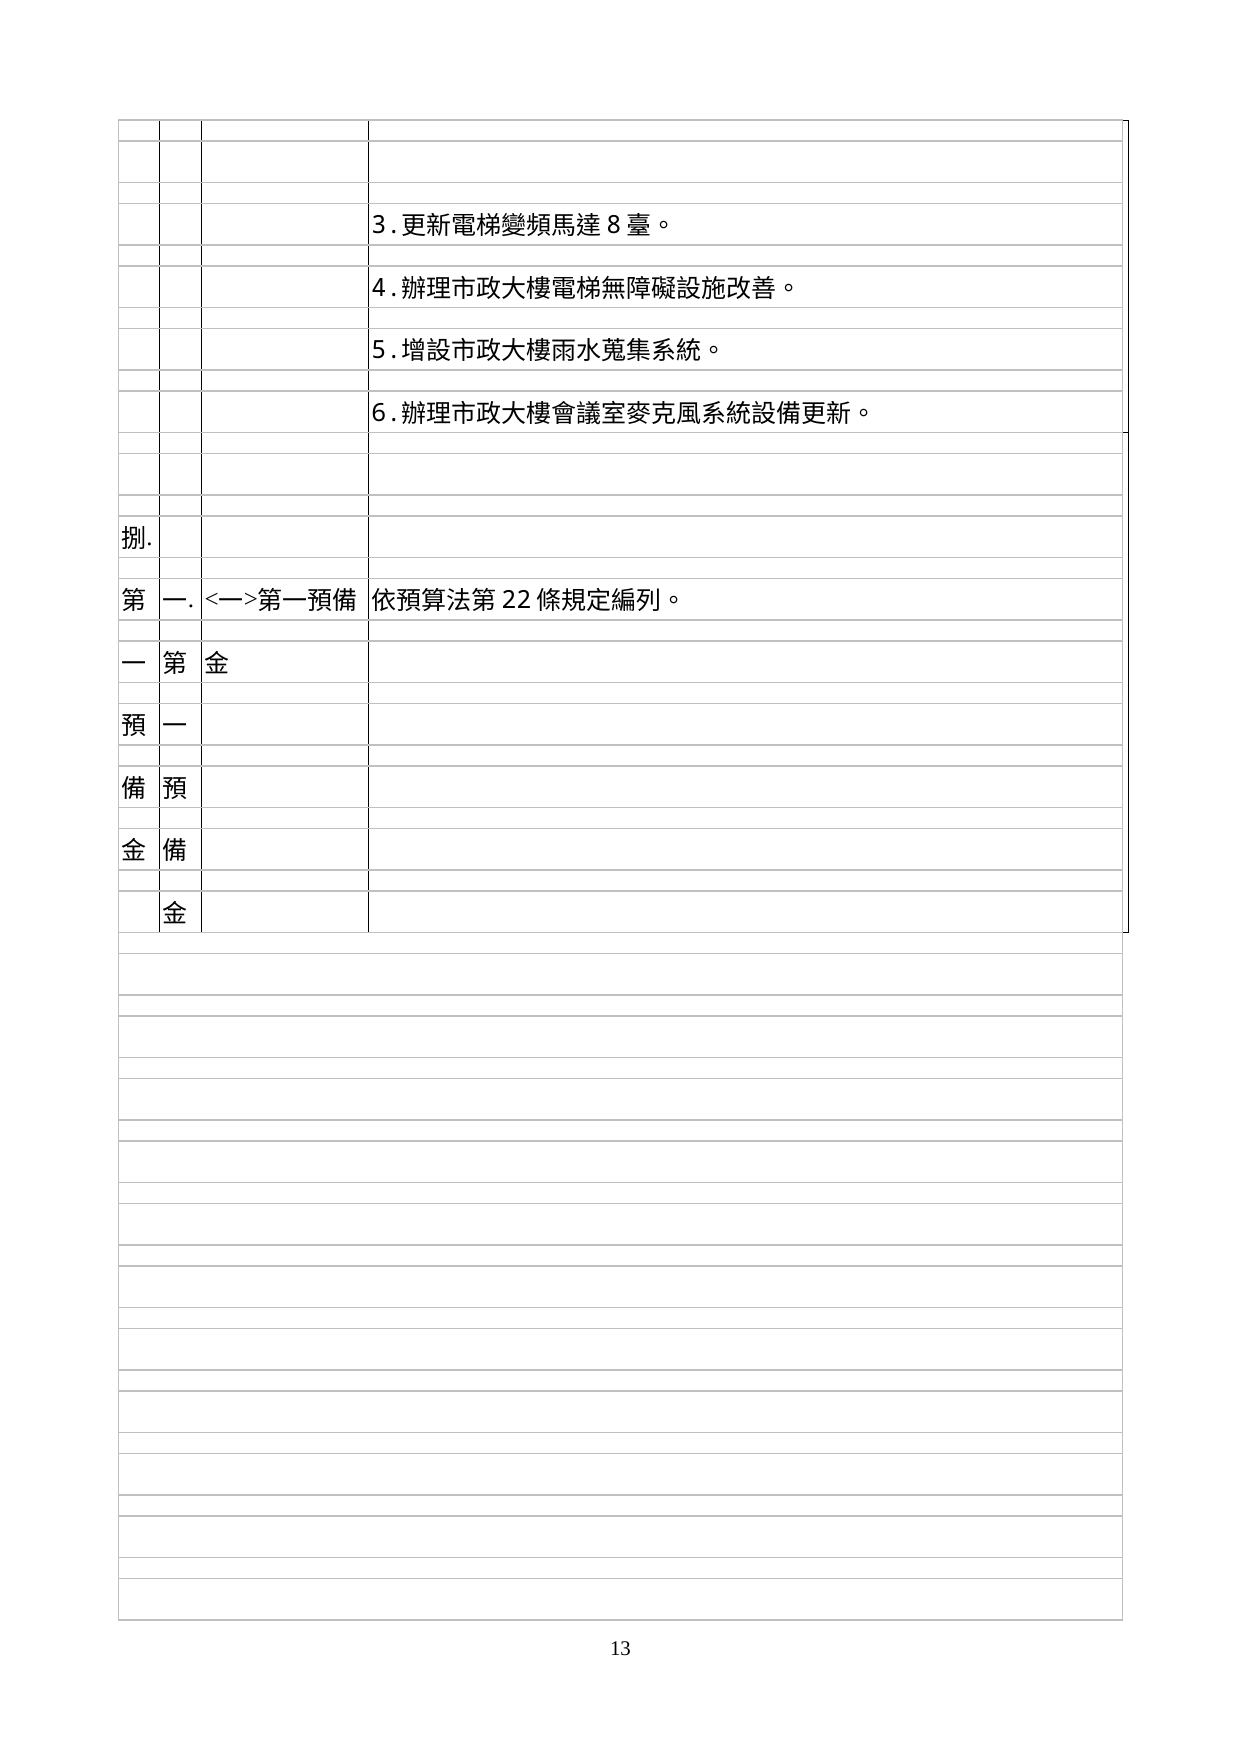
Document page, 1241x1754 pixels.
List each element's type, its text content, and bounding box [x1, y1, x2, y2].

table_cell 6.辦理市政大樓會議室麥克風系統設備更新。 [369, 392, 1122, 432]
table_cell [202, 329, 368, 369]
table_cell [160, 246, 201, 265]
table_cell [202, 621, 368, 640]
table_cell [160, 267, 201, 307]
table_cell [119, 142, 159, 182]
table_cell [369, 142, 1122, 182]
table_cell [1123, 433, 1128, 932]
table_cell [119, 308, 159, 328]
table_cell [160, 808, 201, 828]
table_cell [119, 371, 159, 390]
table_cell [369, 246, 1122, 265]
table_cell [119, 204, 159, 244]
table_cell [160, 142, 201, 182]
table_cell 備 [119, 767, 159, 807]
table_cell [202, 454, 368, 494]
table_cell [202, 371, 368, 390]
table_cell [119, 496, 159, 515]
table_cell 一. [160, 579, 201, 619]
table_cell 捌. [119, 517, 159, 557]
table_cell [119, 329, 159, 369]
table_cell [202, 558, 368, 578]
table_cell [202, 267, 368, 307]
table_cell [160, 683, 201, 703]
table_cell [369, 746, 1122, 765]
table_cell 金 [160, 892, 201, 932]
table_cell [202, 808, 368, 828]
table_cell [119, 808, 159, 828]
table_cell [119, 892, 159, 932]
table_cell [119, 683, 159, 703]
table_cell [202, 767, 368, 807]
table_cell [202, 392, 368, 432]
table_cell 4.辦理市政大樓電梯無障礙設施改善。 [369, 267, 1122, 307]
table_cell [160, 183, 201, 203]
table_cell [160, 371, 201, 390]
table_cell [202, 246, 368, 265]
table_cell [119, 121, 159, 140]
table_cell [369, 892, 1122, 932]
table_cell [202, 308, 368, 328]
table_cell [369, 183, 1122, 203]
table_cell [160, 308, 201, 328]
table_cell [160, 558, 201, 578]
table_cell [369, 558, 1122, 578]
table_cell [160, 746, 201, 765]
table_cell [369, 871, 1122, 890]
table_cell 一 [119, 642, 159, 682]
table_cell [119, 433, 159, 453]
table_cell 預 [119, 704, 159, 744]
table_cell 備 [160, 829, 201, 869]
table_cell [202, 871, 368, 890]
table_cell [202, 704, 368, 744]
table_cell [160, 871, 201, 890]
table_cell [160, 204, 201, 244]
table_cell <一>第一預備 [202, 579, 368, 619]
table_cell [202, 121, 368, 140]
table_cell 第 [160, 642, 201, 682]
table_cell [160, 517, 201, 557]
table_cell 金 [202, 642, 368, 682]
table_cell [202, 683, 368, 703]
table_cell [160, 621, 201, 640]
table_cell [119, 454, 159, 494]
table_cell [160, 496, 201, 515]
table_cell [369, 308, 1122, 328]
table_cell [369, 517, 1122, 557]
table_cell 3.更新電梯變頻馬達8臺。 [369, 204, 1122, 244]
table_cell 依預算法第22條規定編列。 [369, 579, 1122, 619]
table_cell [119, 871, 159, 890]
table_cell [369, 621, 1122, 640]
table_cell [202, 204, 368, 244]
table_cell 第 [119, 579, 159, 619]
table_cell [202, 829, 368, 869]
table_cell [369, 767, 1122, 807]
table_cell [369, 808, 1122, 828]
table_cell 預 [160, 767, 201, 807]
table_cell [119, 746, 159, 765]
table_cell 5.增設市政大樓雨水蒐集系統。 [369, 329, 1122, 369]
table_cell [202, 496, 368, 515]
table_cell [119, 246, 159, 265]
table_cell 金 [119, 829, 159, 869]
table_cell [369, 829, 1122, 869]
table_cell [202, 433, 368, 453]
table_cell [202, 517, 368, 557]
table_cell [160, 392, 201, 432]
table_cell [119, 183, 159, 203]
table_cell [369, 433, 1122, 453]
table_cell [119, 558, 159, 578]
table_cell [369, 121, 1122, 140]
table_cell [202, 142, 368, 182]
table_cell [369, 642, 1122, 682]
table_cell [202, 892, 368, 932]
table_cell 一 [160, 704, 201, 744]
table_cell [369, 683, 1122, 703]
table_cell [202, 183, 368, 203]
table_cell [369, 704, 1122, 744]
table_cell [369, 496, 1122, 515]
table_cell [160, 454, 201, 494]
table_cell [160, 121, 201, 140]
table_cell [119, 621, 159, 640]
table_cell [160, 433, 201, 453]
table_cell [119, 392, 159, 432]
table_cell [202, 746, 368, 765]
table_cell [119, 267, 159, 307]
table_cell [160, 329, 201, 369]
table_cell [369, 454, 1122, 494]
table_cell [369, 371, 1122, 390]
